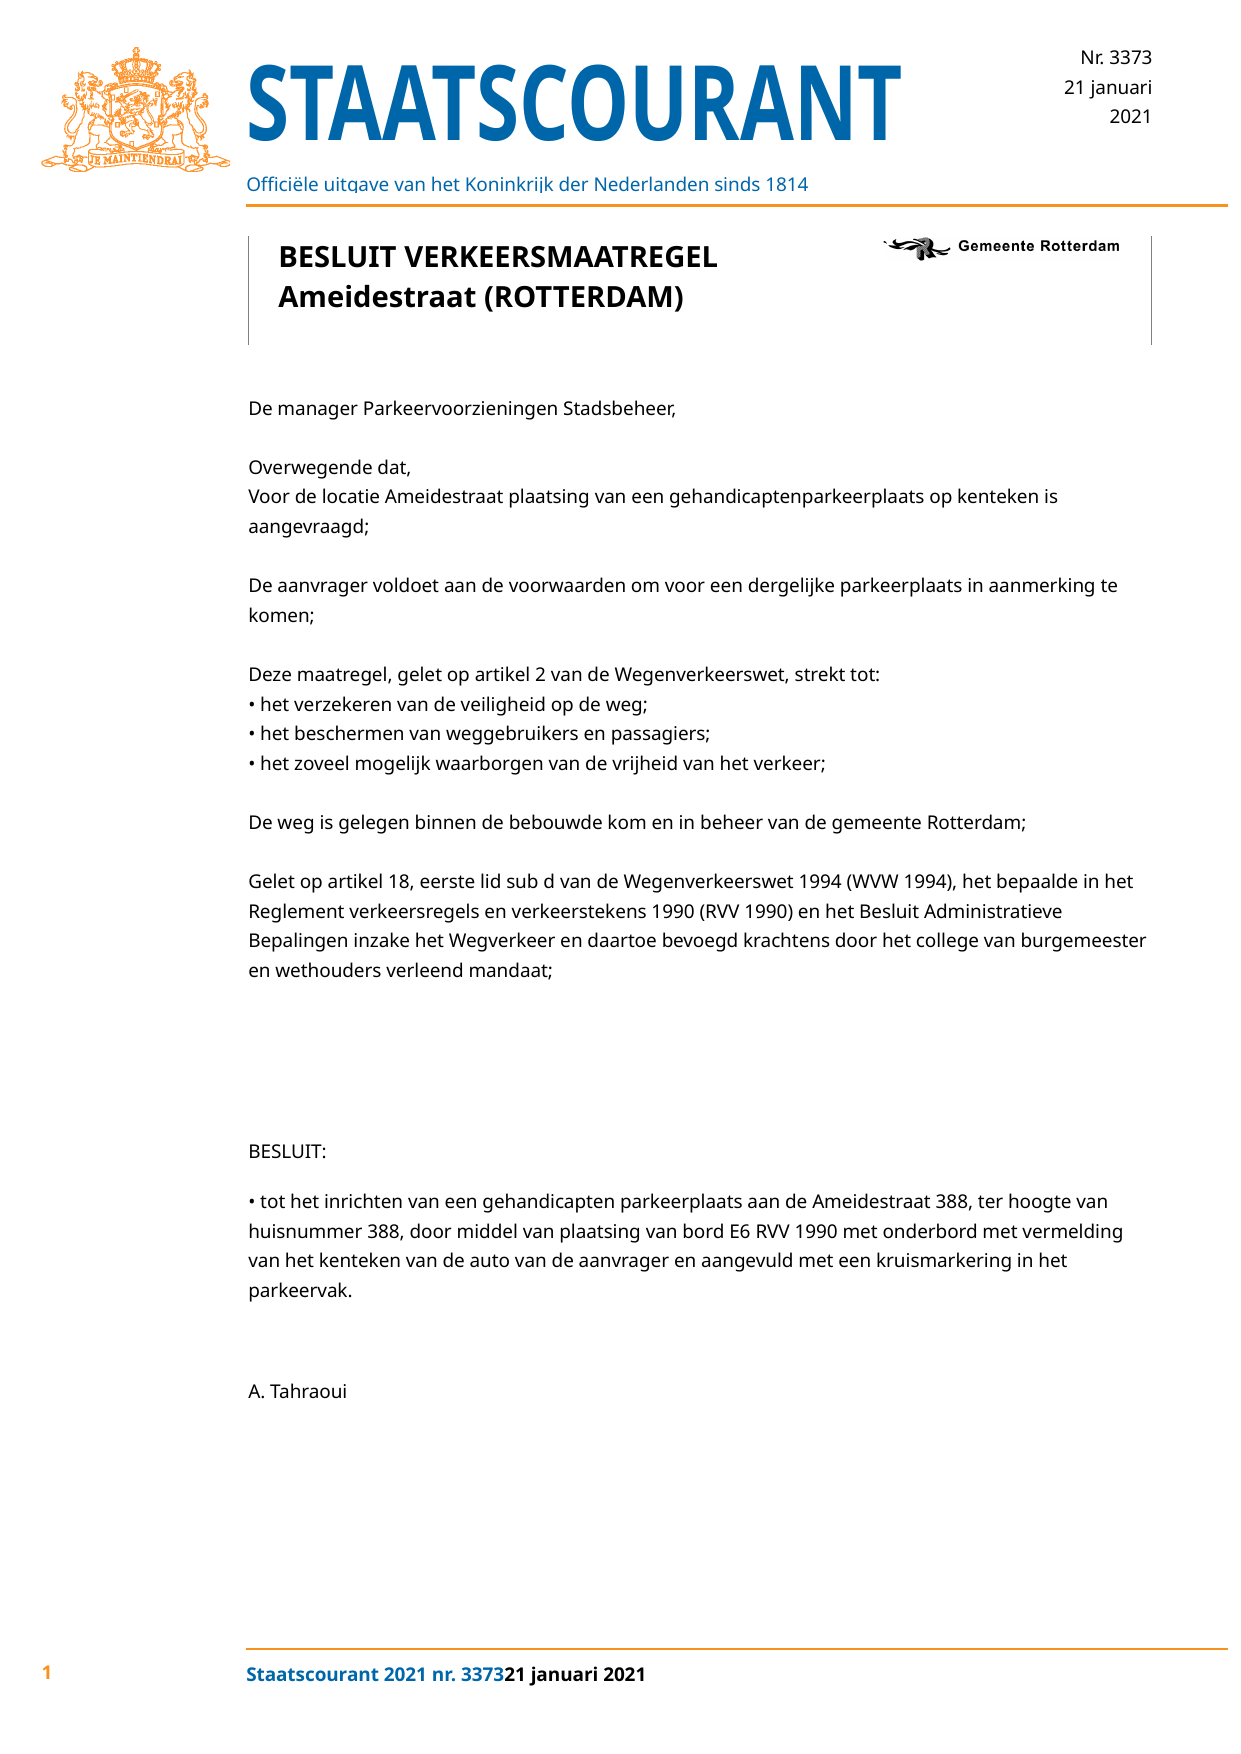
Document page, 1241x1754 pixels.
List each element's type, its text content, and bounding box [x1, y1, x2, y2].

text BESLUIT: [248, 1138, 1152, 1164]
text Gelet op artikel 18, eerste lid sub d van de Wegenverkeerswet 1994 (WVW 1994), het bepaalde in het Reglement verkeersregels en verkeerstekens 1990 (RVV 1990) en het Besluit Administratieve Bepalingen inzake het Wegverkeer en daartoe bevoegd krachtens door het college van burgemeester en wethouders verleend mandaat; [248, 868, 1152, 983]
text De manager Parkeervoorzieningen Stadsbeheer, [248, 395, 1152, 421]
text De aanvrager voldoet aan de voorwaarden om voor een dergelijke parkeerplaats in aanmerking te komen; [248, 572, 1152, 628]
text Overwegende dat, [248, 454, 1152, 480]
table_header BESLUIT VERKEERSMAATREGEL Ameidestraat (ROTTERDAM) [249, 236, 850, 345]
picture [41, 47, 231, 172]
text • het verzekeren van de veiligheid op de weg; [248, 691, 1152, 717]
text De weg is gelegen binnen de bebouwde kom en in beheer van de gemeente Rotterdam; [248, 809, 1152, 835]
text • het beschermen van weggebruikers en passagiers; [248, 720, 1152, 746]
table_header [850, 236, 1151, 345]
text A. Tahraoui [248, 1378, 1152, 1404]
text • het zoveel mogelijk waarborgen van de vrijheid van het verkeer; [248, 750, 1152, 776]
text • tot het inrichten van een gehandicapten parkeerplaats aan de Ameidestraat 388, ter hoogte van huisnummer 388, door middel van plaatsing van bord E6 RVV 1990 met onderbord met vermelding van het kenteken van de auto van de aanvrager en aangevuld met een kruismarkering in het parkeervak. [248, 1188, 1152, 1303]
picture [882, 236, 1119, 261]
text Deze maatregel, gelet op artikel 2 van de Wegenverkeerswet, strekt tot: [248, 661, 1152, 687]
text Voor de locatie Ameidestraat plaatsing van een gehandicaptenparkeerplaats op kenteken is aangevraagd; [248, 484, 1152, 539]
